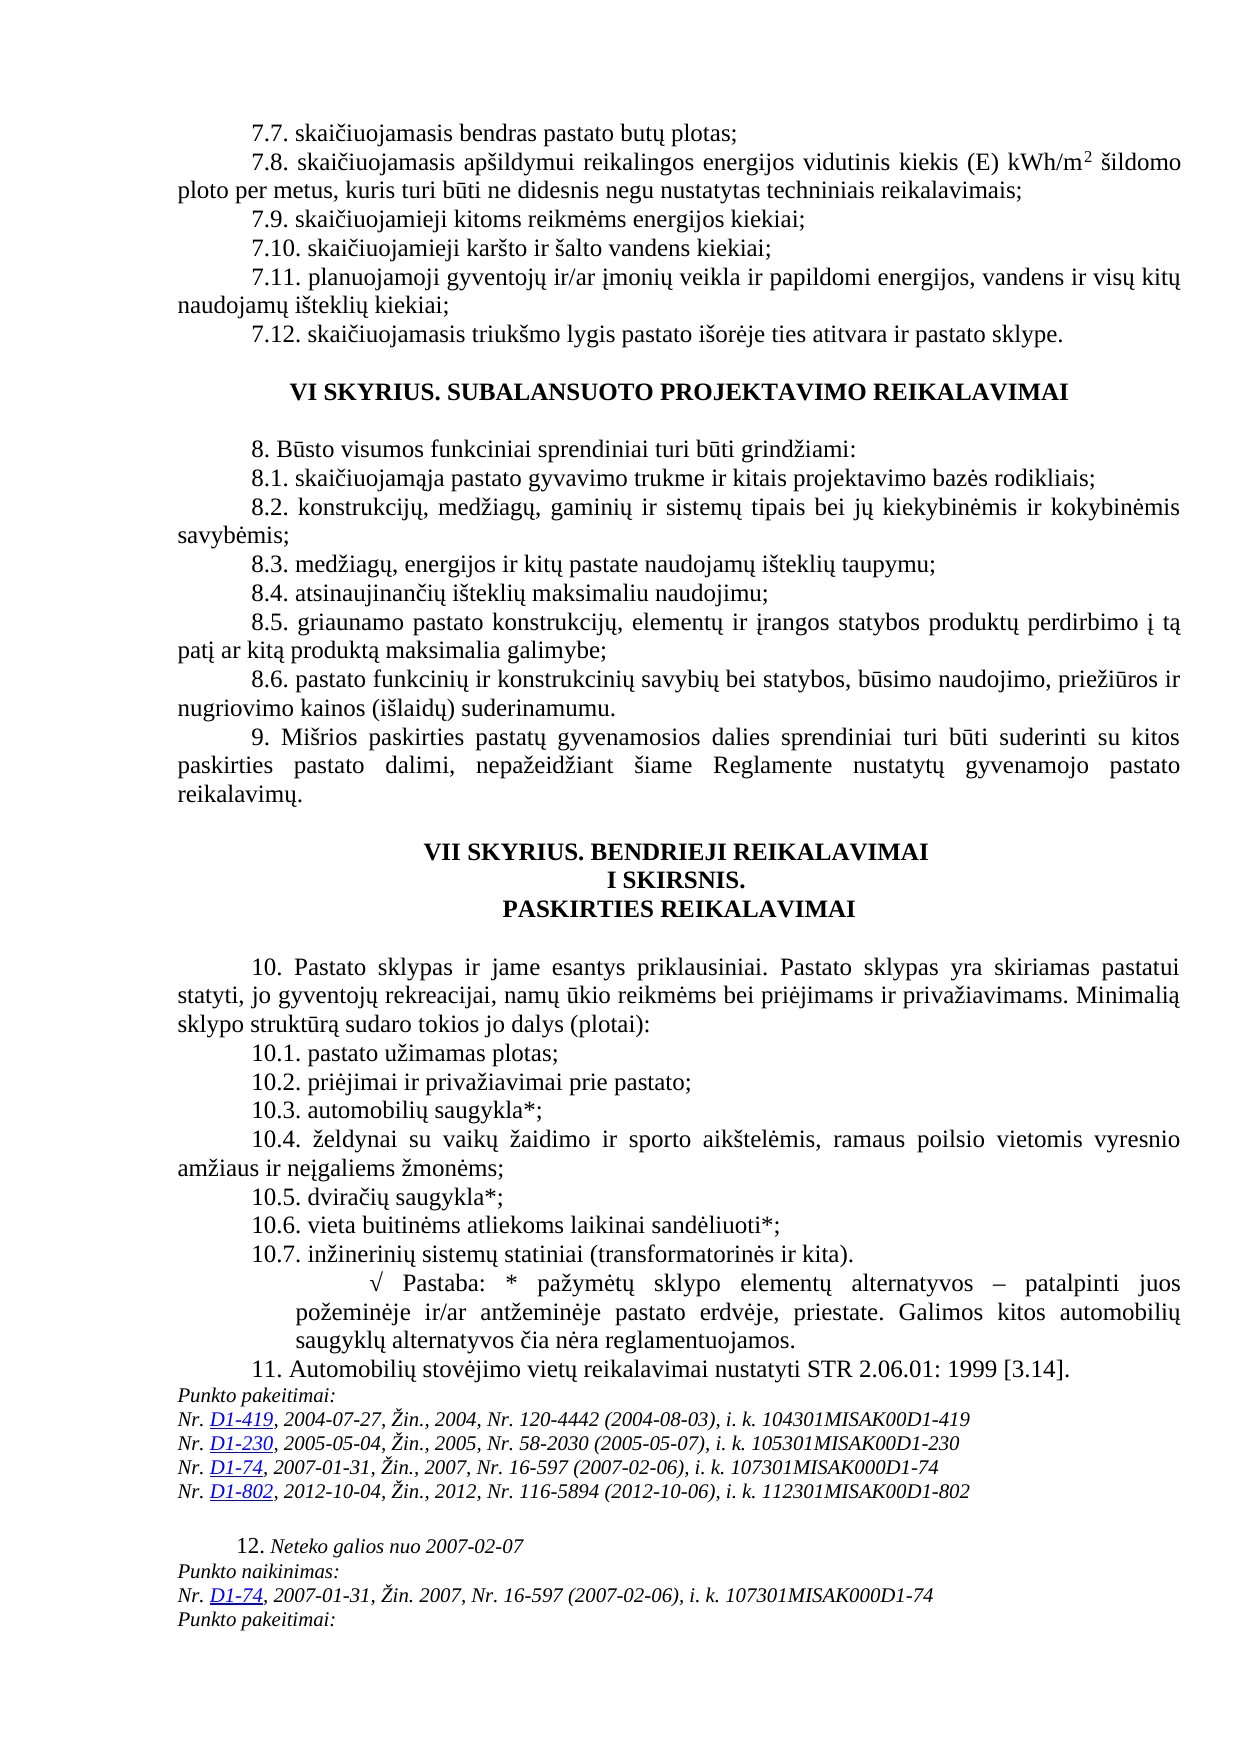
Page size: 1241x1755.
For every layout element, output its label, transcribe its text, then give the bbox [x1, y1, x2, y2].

text Nr. D1-74, 2007-01-31, Žin. 2007, Nr. 16-597 (2007-02-06), i. k. 107301MISAK000D1-74 [177, 1583, 1181, 1607]
text 7.7. skaičiuojamasis bendras pastato butų plotas; [177, 118, 1181, 147]
text VII SKYRIUS. BENDRIEJI REIKALAVIMAI [177, 837, 1181, 866]
text 8.1. skaičiuojamąja pastato gyvavimo trukme ir kitais projektavimo bazės rodikliais; [177, 463, 1181, 492]
text 10.3. automobilių saugykla*; [177, 1096, 1181, 1124]
text 10.2. priėjimai ir privažiavimai prie pastato; [177, 1067, 1181, 1096]
text 10.1. pastato užimamas plotas; [177, 1038, 1181, 1067]
text PASKIRTIES REIKALAVIMAI [177, 894, 1181, 923]
text 10.4. želdynai su vaikų žaidimo ir sporto aikštelėmis, ramaus poilsio vietomis vyresnio amžiaus ir neįgaliems žmonėms; [177, 1124, 1181, 1182]
text 7.10. skaičiuojamieji karšto ir šalto vandens kiekiai; [177, 233, 1181, 262]
text 9. Mišrios paskirties pastatų gyvenamosios dalies sprendiniai turi būti suderinti su kitos paskirties pastato dalimi, nepažeidžiant šiame Reglamente nustatytų gyvenamojo pastato reikalavimų. [177, 722, 1181, 808]
text I SKIRSNIS. [177, 866, 1181, 894]
text √ Pastaba: * pažymėtų sklypo elementų alternatyvos – patalpinti juos požeminėje ir/ar antžeminėje pastato erdvėje, priestate. Galimos kitos automobilių saugyklų alternatyvos čia nėra reglamentuojamos. [295, 1268, 1181, 1354]
text Nr. D1-230, 2005-05-04, Žin., 2005, Nr. 58-2030 (2005-05-07), i. k. 105301MISAK00D1-230 [177, 1431, 1181, 1455]
text 7.11. planuojamoji gyventojų ir/ar įmonių veikla ir papildomi energijos, vandens ir visų kitų naudojamų išteklių kiekiai; [177, 262, 1181, 319]
text Nr. D1-802, 2012-10-04, Žin., 2012, Nr. 116-5894 (2012-10-06), i. k. 112301MISAK00D1-802 [177, 1479, 1181, 1503]
text 8.4. atsinaujinančių išteklių maksimaliu naudojimu; [177, 578, 1181, 607]
text VI SKYRIUS. SUBALANSUOTO PROJEKTAVIMO REIKALAVIMAI [177, 377, 1181, 406]
text Nr. D1-419, 2004-07-27, Žin., 2004, Nr. 120-4442 (2004-08-03), i. k. 104301MISAK00D1-419 [177, 1407, 1181, 1431]
text 8.2. konstrukcijų, medžiagų, gaminių ir sistemų tipais bei jų kiekybinėmis ir kokybinėmis savybėmis; [177, 492, 1181, 549]
text 10. Pastato sklypas ir jame esantys priklausiniai. Pastato sklypas yra skiriamas pastatui statyti, jo gyventojų rekreacijai, namų ūkio reikmėms bei priėjimams ir privažiavimams. Minimalią sklypo struktūrą sudaro tokios jo dalys (plotai): [177, 952, 1181, 1038]
text 7.9. skaičiuojamieji kitoms reikmėms energijos kiekiai; [177, 204, 1181, 233]
text Punkto pakeitimai: [177, 1607, 1181, 1631]
text 8.6. pastato funkcinių ir konstrukcinių savybių bei statybos, būsimo naudojimo, priežiūros ir nugriovimo kainos (išlaidų) suderinamumu. [177, 664, 1181, 722]
text 7.8. skaičiuojamasis apšildymui reikalingos energijos vidutinis kiekis (E) kWh/m2 šildomo ploto per metus, kuris turi būti ne didesnis negu nustatytas techniniais reikalavimais; [177, 147, 1181, 204]
text 7.12. skaičiuojamasis triukšmo lygis pastato išorėje ties atitvara ir pastato sklype. [177, 319, 1181, 348]
text 10.6. vieta buitinėms atliekoms laikinai sandėliuoti*; [177, 1211, 1181, 1239]
text 12. Neteko galios nuo 2007-02-07 [177, 1532, 1181, 1558]
text Nr. D1-74, 2007-01-31, Žin., 2007, Nr. 16-597 (2007-02-06), i. k. 107301MISAK000D1-74 [177, 1455, 1181, 1479]
text 8.5. griaunamo pastato konstrukcijų, elementų ir įrangos statybos produktų perdirbimo į tą patį ar kitą produktą maksimalia galimybe; [177, 607, 1181, 664]
text 8. Būsto visumos funkciniai sprendiniai turi būti grindžiami: [177, 434, 1181, 463]
text 10.7. inžinerinių sistemų statiniai (transformatorinės ir kita). [177, 1239, 1181, 1268]
text 11. Automobilių stovėjimo vietų reikalavimai nustatyti STR 2.06.01: 1999 [3.14]. [177, 1354, 1181, 1383]
text Punkto pakeitimai: [177, 1383, 1181, 1407]
text 10.5. dviračių saugykla*; [177, 1182, 1181, 1211]
text 8.3. medžiagų, energijos ir kitų pastate naudojamų išteklių taupymu; [177, 549, 1181, 578]
text Punkto naikinimas: [177, 1558, 1181, 1583]
